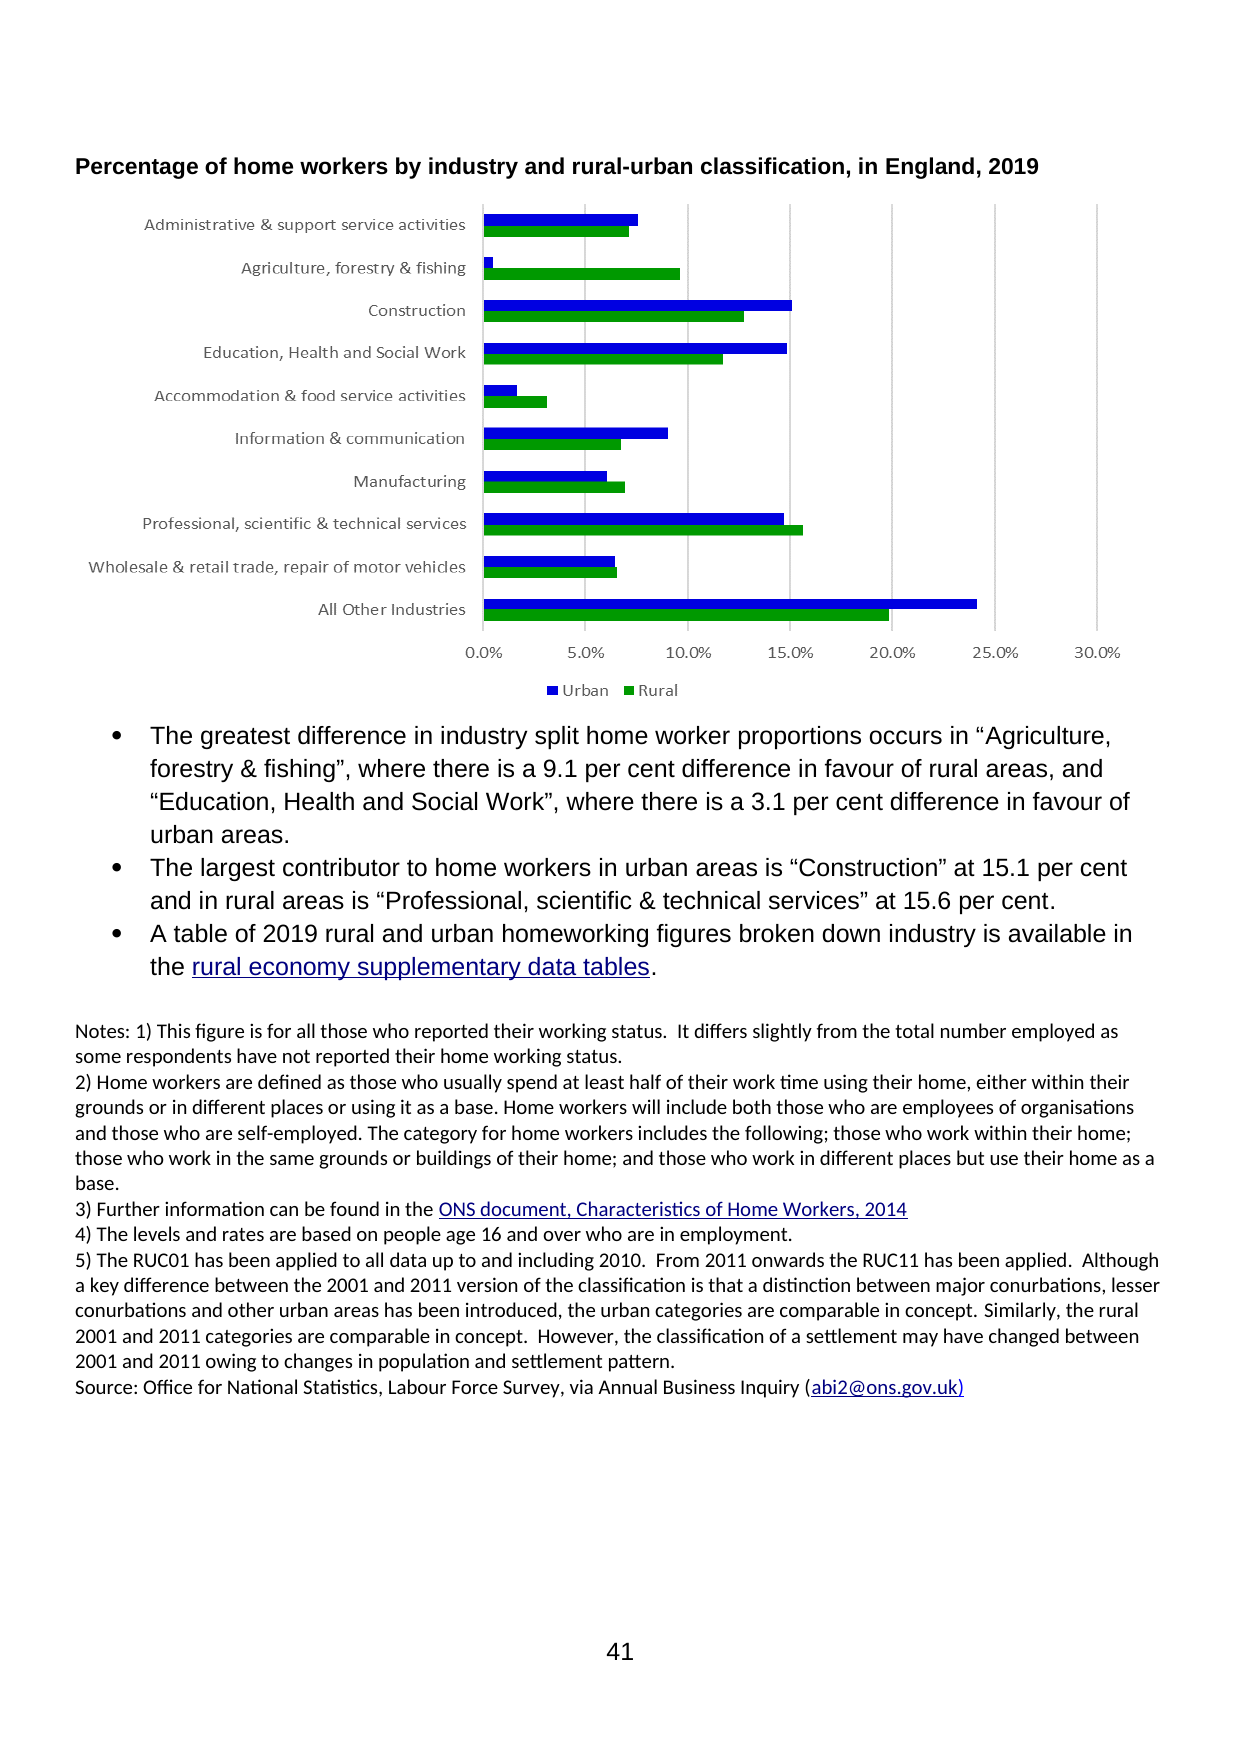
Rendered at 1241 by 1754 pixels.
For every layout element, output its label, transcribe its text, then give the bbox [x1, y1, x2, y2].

text 5) The RUC01 has been applied to all data up to and including 2010. From 2011 onwards the RUC11 has been applied. Although a key difference between the 2001 and 2011 version of the classification is that a distinction between major conurbations, lesser conurbations and other urban areas has been introduced, the urban categories are comparable in concept. Similarly, the rural 2001 and 2011 categories are comparable in concept. However, the classification of a settlement may have changed between 2001 and 2011 owing to changes in population and settlement pattern. [75, 1247, 1165, 1374]
list The greatest difference in industry split home worker proportions occurs in “Agriculture, forestry & fishing”, where there is a 9.1 per cent difference in favour of rural areas, and “Education, Health and Social Work”, where there is a 3.1 per cent difference in favour of urban areas. [112, 721, 1165, 848]
text 4) The levels and rates are based on people age 16 and over who are in employment. [75, 1221, 1165, 1247]
text Percentage of home workers by industry and rural-urban classification, in England, 2019 [75, 153, 1165, 180]
text Source: Office for National Statistics, Labour Force Survey, via Annual Business Inquiry (abi2@ons.gov.uk) [75, 1374, 1165, 1399]
text 2) Home workers are defined as those who usually spend at least half of their work time using their home, either within their grounds or in different places or using it as a base. Home workers will include both those who are employees of organisations and those who are self-employed. The category for home workers includes the following; those who work within their home; those who work in the same grounds or buildings of their home; and those who work in different places but use their home as a base. [75, 1069, 1165, 1196]
text 3) Further information can be found in the ONS document, Characteristics of Home Workers, 2014 [75, 1196, 1165, 1221]
text Notes: 1) This figure is for all those who reported their working status. It differs slightly from the total number employed as some respondents have not reported their home working status. [75, 1018, 1165, 1069]
list A table of 2019 rural and urban homeworking figures broken down industry is available in the rural economy supplementary data tables. [112, 919, 1165, 981]
list The largest contributor to home workers in urban areas is “Construction” at 15.1 per cent and in rural areas is “Professional, scientific & technical services” at 15.6 per cent. [112, 853, 1165, 915]
